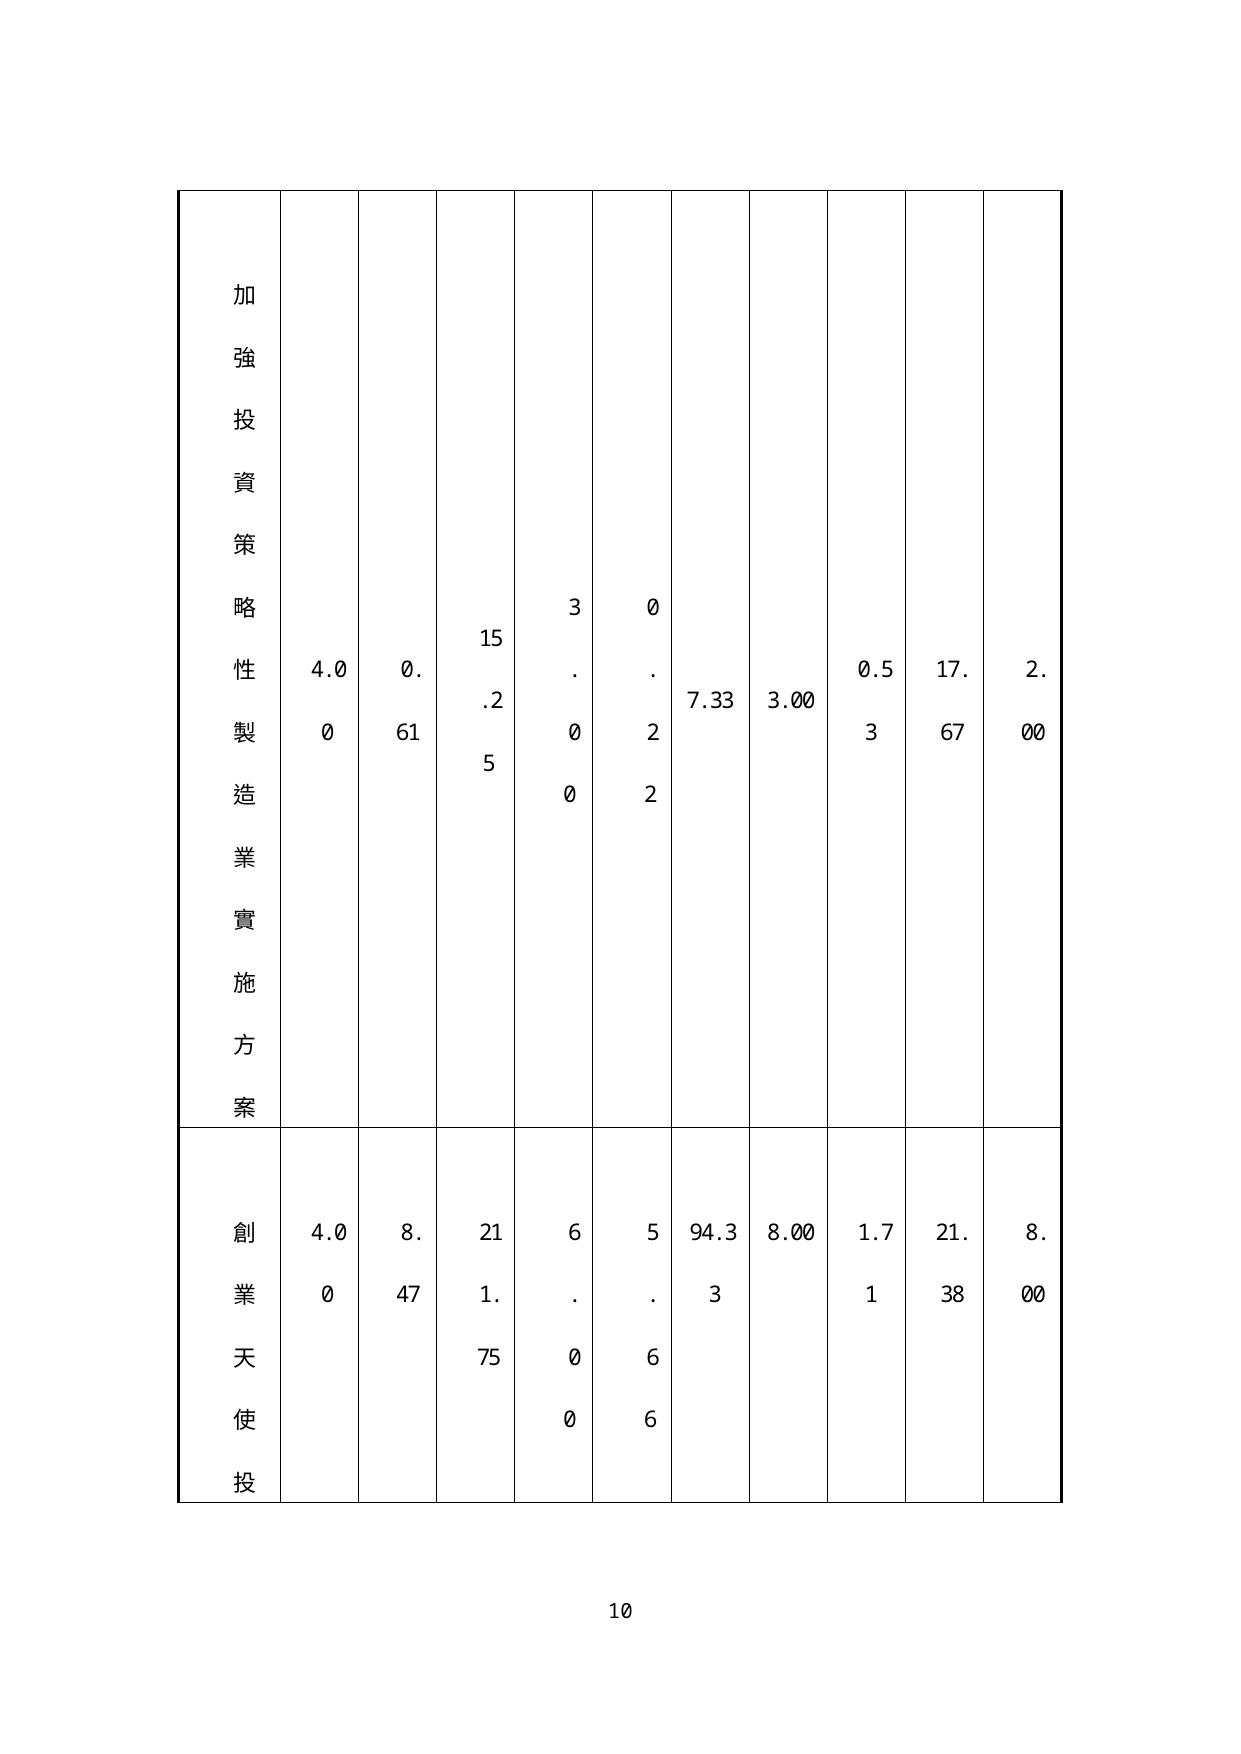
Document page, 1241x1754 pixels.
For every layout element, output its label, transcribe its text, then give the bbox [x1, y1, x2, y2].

table_cell 1.71 [828, 1128, 905, 1502]
table_cell 7.33 [672, 191, 749, 1127]
table_cell 0.22 [593, 191, 671, 1127]
table_cell 21.38 [906, 1128, 983, 1502]
table_cell 0.53 [828, 191, 905, 1127]
table_cell 3.00 [515, 191, 592, 1127]
table_cell 8.00 [984, 1128, 1060, 1502]
table_cell 17.67 [906, 191, 983, 1127]
table_cell 94.33 [672, 1128, 749, 1502]
table_cell 15.25 [437, 191, 514, 1127]
table_cell 6.00 [515, 1128, 592, 1502]
table_cell 加強投資策略性製造業實施方案 [180, 191, 280, 1127]
table_cell 5.66 [593, 1128, 671, 1502]
table_cell 3.00 [750, 191, 827, 1127]
table_cell 4.00 [281, 191, 358, 1127]
table_cell 2.00 [984, 191, 1060, 1127]
table_cell 211.75 [437, 1128, 514, 1502]
table_cell 0.61 [359, 191, 436, 1127]
table_cell 創業天使投 [180, 1128, 280, 1502]
table_cell 4.00 [281, 1128, 358, 1502]
table_cell 8.00 [750, 1128, 827, 1502]
table_cell 8.47 [359, 1128, 436, 1502]
